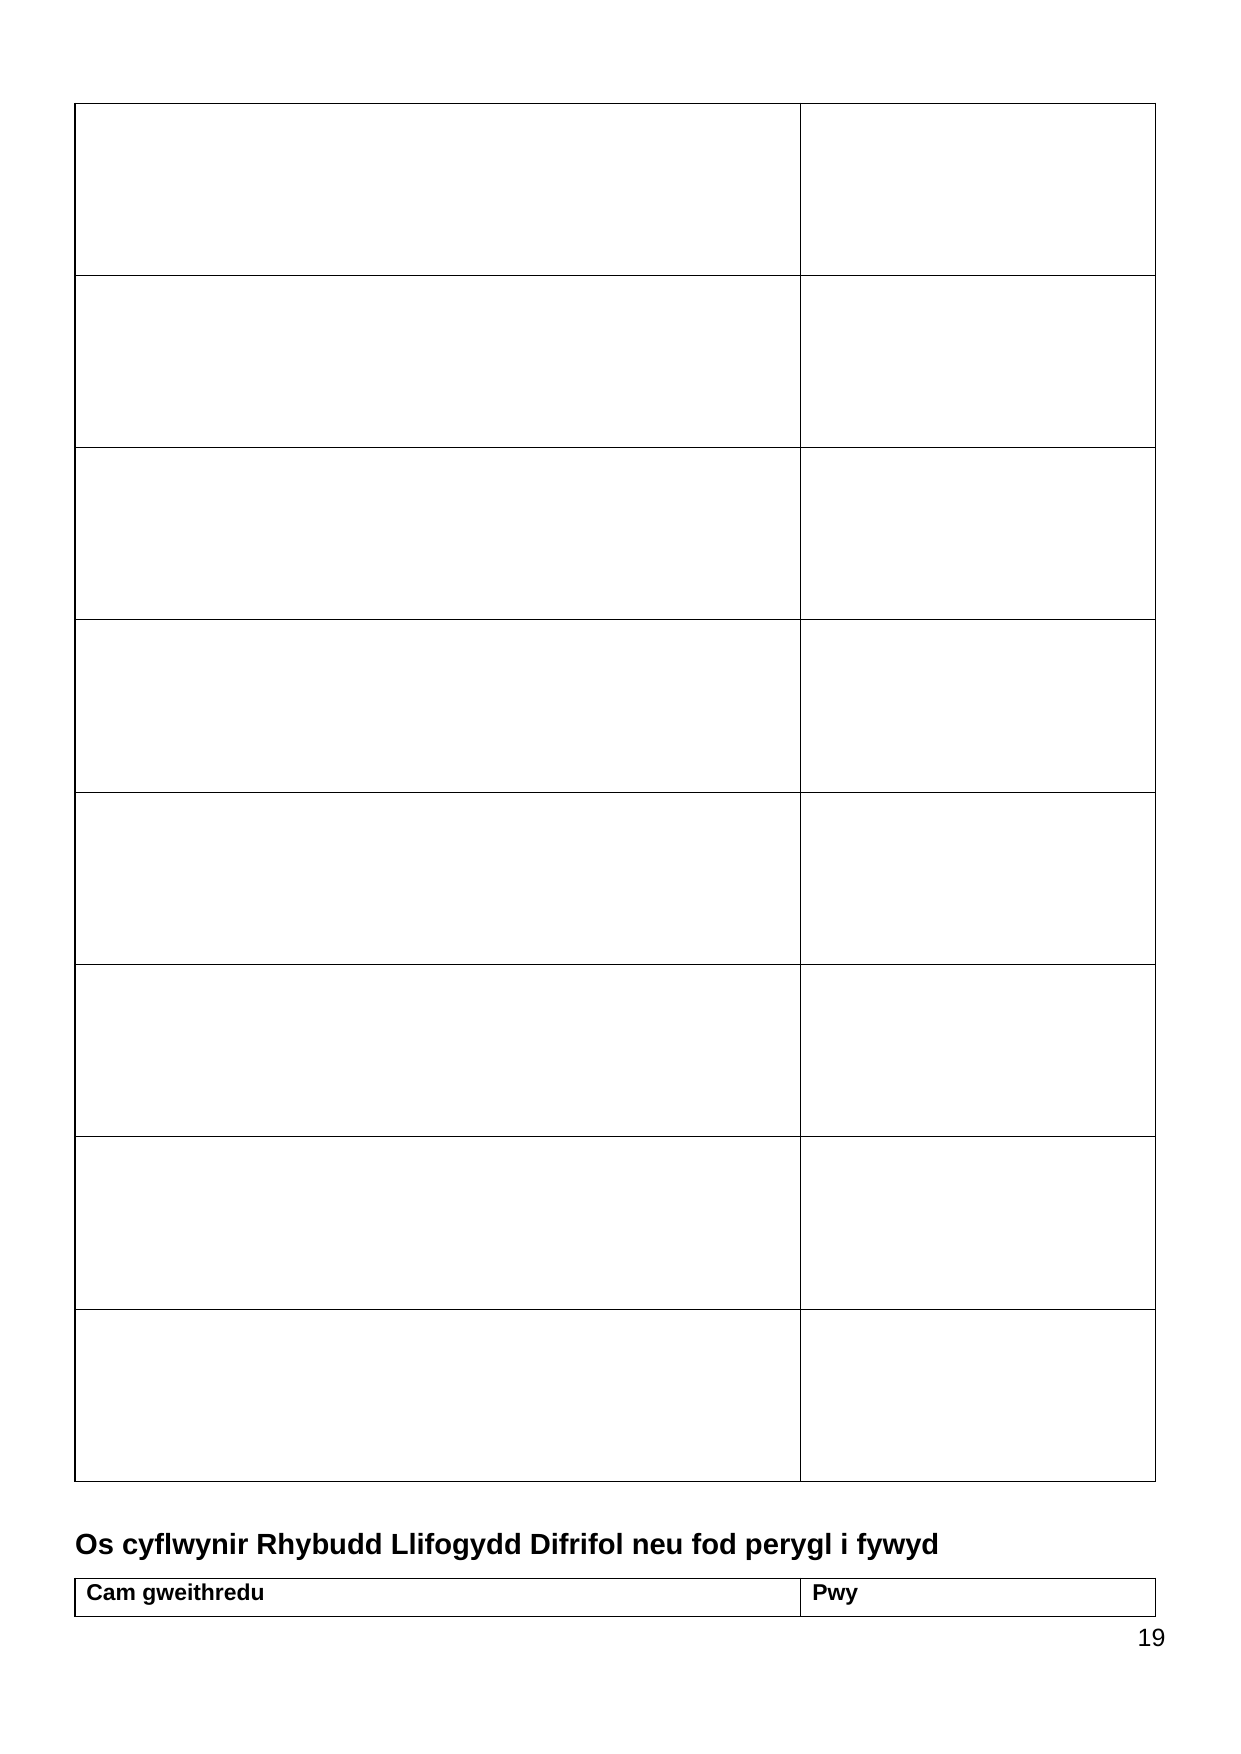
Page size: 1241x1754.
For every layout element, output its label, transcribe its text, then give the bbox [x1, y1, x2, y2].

table_cell [76, 1310, 800, 1481]
table_cell [801, 104, 1155, 275]
table_cell [801, 276, 1155, 447]
table_cell [76, 448, 800, 619]
table_cell [76, 965, 800, 1136]
table_cell [76, 1137, 800, 1308]
table_header Pwy [801, 1579, 1155, 1616]
table_cell [801, 793, 1155, 964]
table_cell [76, 793, 800, 964]
text Os cyflwynir Rhybudd Llifogydd Difrifol neu fod perygl i fywyd [75, 1527, 1165, 1561]
table_cell [801, 620, 1155, 792]
table_cell [801, 1310, 1155, 1481]
table_cell [76, 620, 800, 792]
table_header Cam gweithredu [76, 1579, 800, 1616]
table_cell [76, 104, 800, 275]
table_cell [801, 965, 1155, 1136]
table_cell [801, 448, 1155, 619]
table_cell [76, 276, 800, 447]
table_cell [801, 1137, 1155, 1308]
